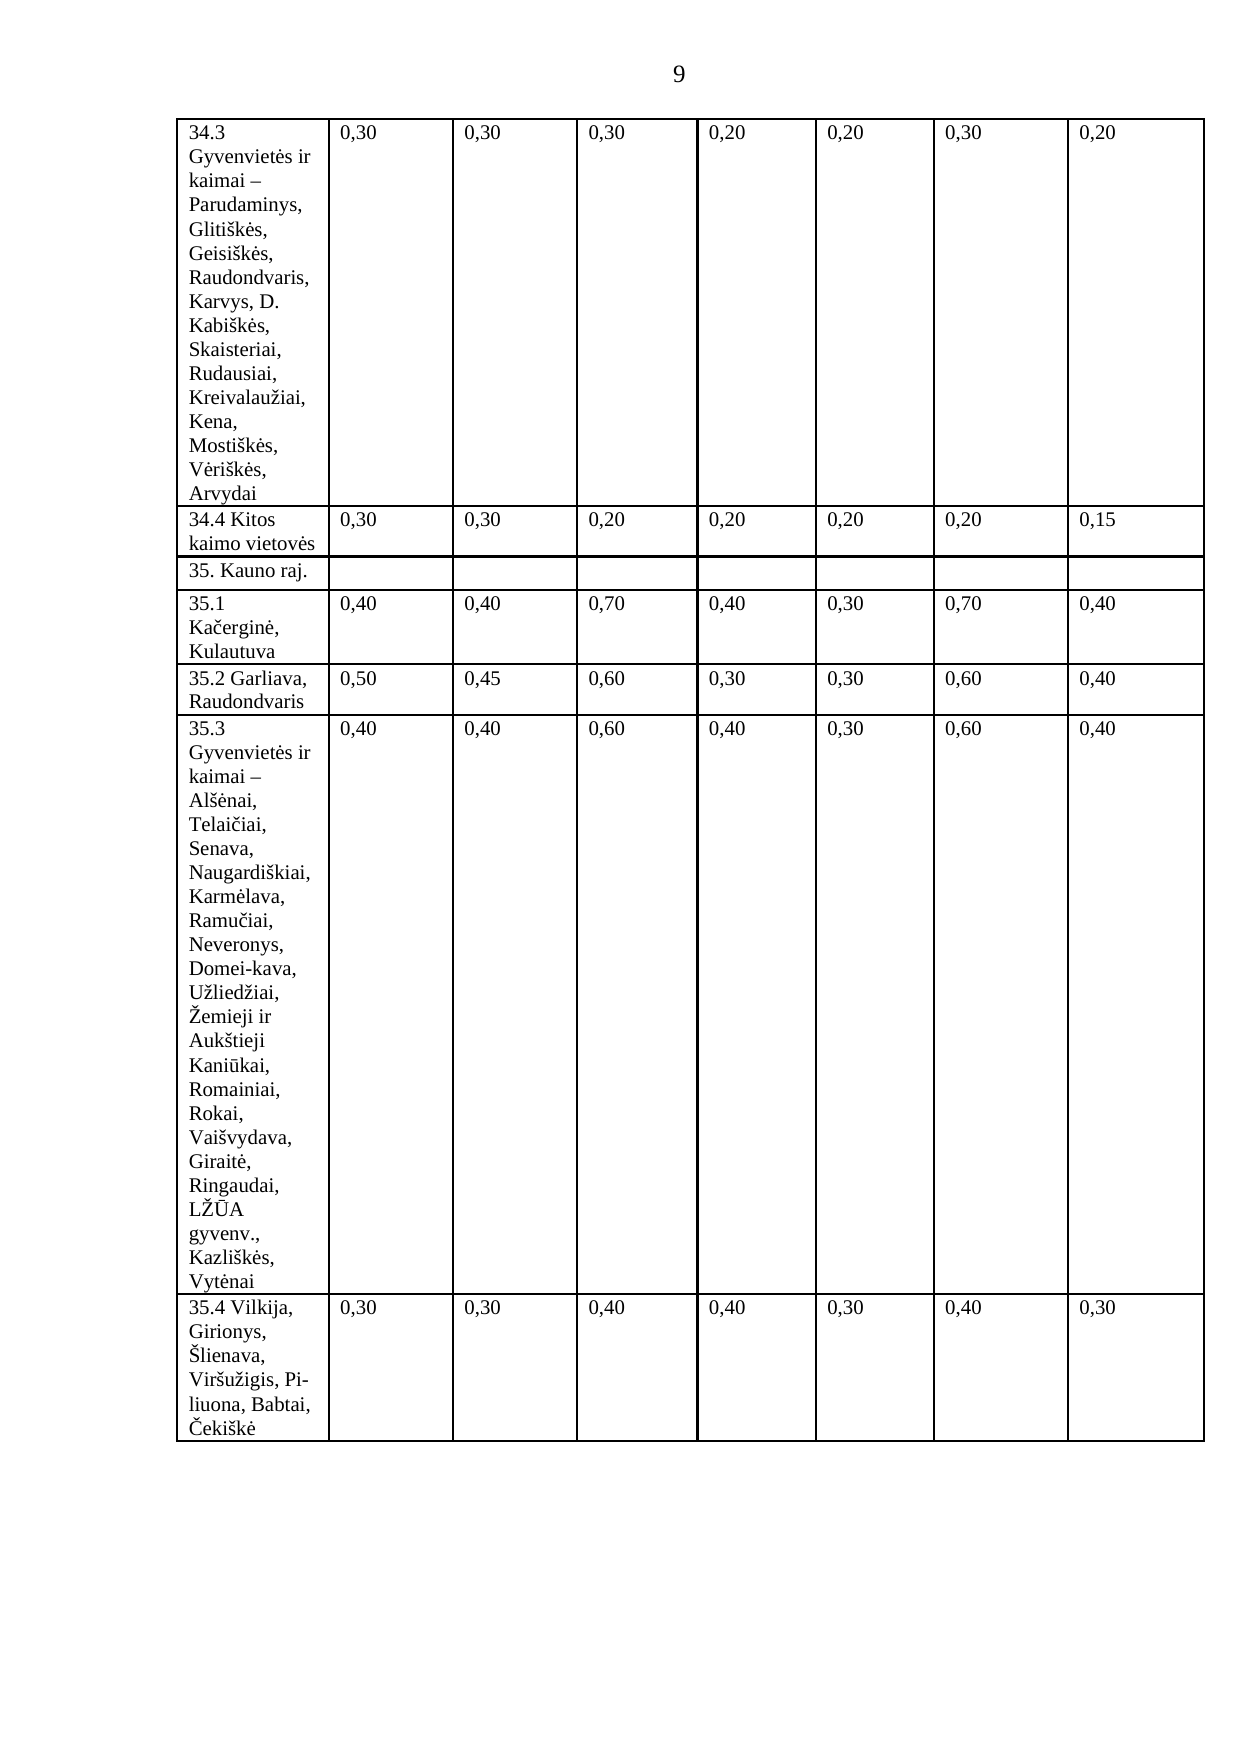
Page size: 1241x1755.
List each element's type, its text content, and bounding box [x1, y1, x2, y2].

table_cell [935, 558, 1067, 589]
table_cell [817, 558, 933, 589]
table_cell 0,40 [1069, 716, 1203, 1293]
table_cell 0,30 [578, 120, 696, 505]
table_cell 0,30 [330, 1295, 452, 1439]
table_cell 0,40 [578, 1295, 696, 1439]
table_cell [699, 558, 815, 589]
table_cell 0,45 [454, 665, 576, 713]
table_cell 0,30 [935, 120, 1067, 505]
table_cell 0,70 [578, 591, 696, 663]
table_cell 0,40 [699, 716, 815, 1293]
table_cell 0,40 [935, 1295, 1067, 1439]
table_cell 0,60 [935, 665, 1067, 713]
table_cell 0,40 [454, 716, 576, 1293]
table_cell 35.4 Vilkija, Girionys, Šlienava, Viršužigis, Pi-liuona, Babtai, Čekiškė [178, 1295, 328, 1439]
table_cell 0,40 [699, 591, 815, 663]
table_cell 0,30 [330, 507, 452, 555]
table_cell 0,40 [330, 716, 452, 1293]
table_cell 35.2 Garliava, Raudondvaris [178, 665, 328, 713]
table_cell 0,70 [935, 591, 1067, 663]
table_cell 0,30 [454, 1295, 576, 1439]
table_cell 35.3 Gyvenvietės ir kaimai – Alšėnai, Telaičiai, Senava, Naugardiškiai, Karmėlava, Ramučiai, Neveronys, Domei-kava, Užliedžiai, Žemieji ir Aukštieji Kaniūkai, Romainiai, Rokai, Vaišvydava, Giraitė, Ringaudai, LŽŪA gyvenv., Kazliškės, Vytėnai [178, 716, 328, 1293]
table_cell 0,20 [699, 120, 815, 505]
table_cell [1069, 558, 1203, 589]
table_cell [578, 558, 696, 589]
table_cell 0,15 [1069, 507, 1203, 555]
table_cell 0,30 [454, 120, 576, 505]
table_cell 0,30 [454, 507, 576, 555]
table_cell 0,30 [330, 120, 452, 505]
table_cell 35. Kauno raj. [178, 558, 328, 589]
table_cell 0,30 [817, 591, 933, 663]
table_cell 0,40 [454, 591, 576, 663]
table_cell 0,20 [699, 507, 815, 555]
table_cell 0,20 [1069, 120, 1203, 505]
table_cell 35.1 Kačerginė, Kulautuva [178, 591, 328, 663]
table_cell 0,20 [817, 507, 933, 555]
table_cell 0,40 [330, 591, 452, 663]
table_cell 0,40 [1069, 665, 1203, 713]
table_cell 0,40 [699, 1295, 815, 1439]
table_cell 0,30 [1069, 1295, 1203, 1439]
table_cell 0,60 [578, 665, 696, 713]
table_cell 0,20 [578, 507, 696, 555]
table_cell 0,50 [330, 665, 452, 713]
table_cell 0,40 [1069, 591, 1203, 663]
table_cell [330, 558, 452, 589]
table_cell 0,30 [699, 665, 815, 713]
table_cell 0,20 [817, 120, 933, 505]
table_cell 0,30 [817, 1295, 933, 1439]
table_cell [454, 558, 576, 589]
table_cell 34.4 Kitos kaimo vietovės [178, 507, 328, 555]
table_cell 0,30 [817, 716, 933, 1293]
table_cell 0,60 [578, 716, 696, 1293]
table_cell 0,30 [817, 665, 933, 713]
table_cell 0,60 [935, 716, 1067, 1293]
table_cell 34.3 Gyvenvietės ir kaimai – Parudaminys, Glitiškės, Geisiškės, Raudondvaris, Karvys, D. Kabiškės, Skaisteriai, Rudausiai, Kreivalaužiai, Kena, Mostiškės, Vėriškės, Arvydai [178, 120, 328, 505]
table_cell 0,20 [935, 507, 1067, 555]
